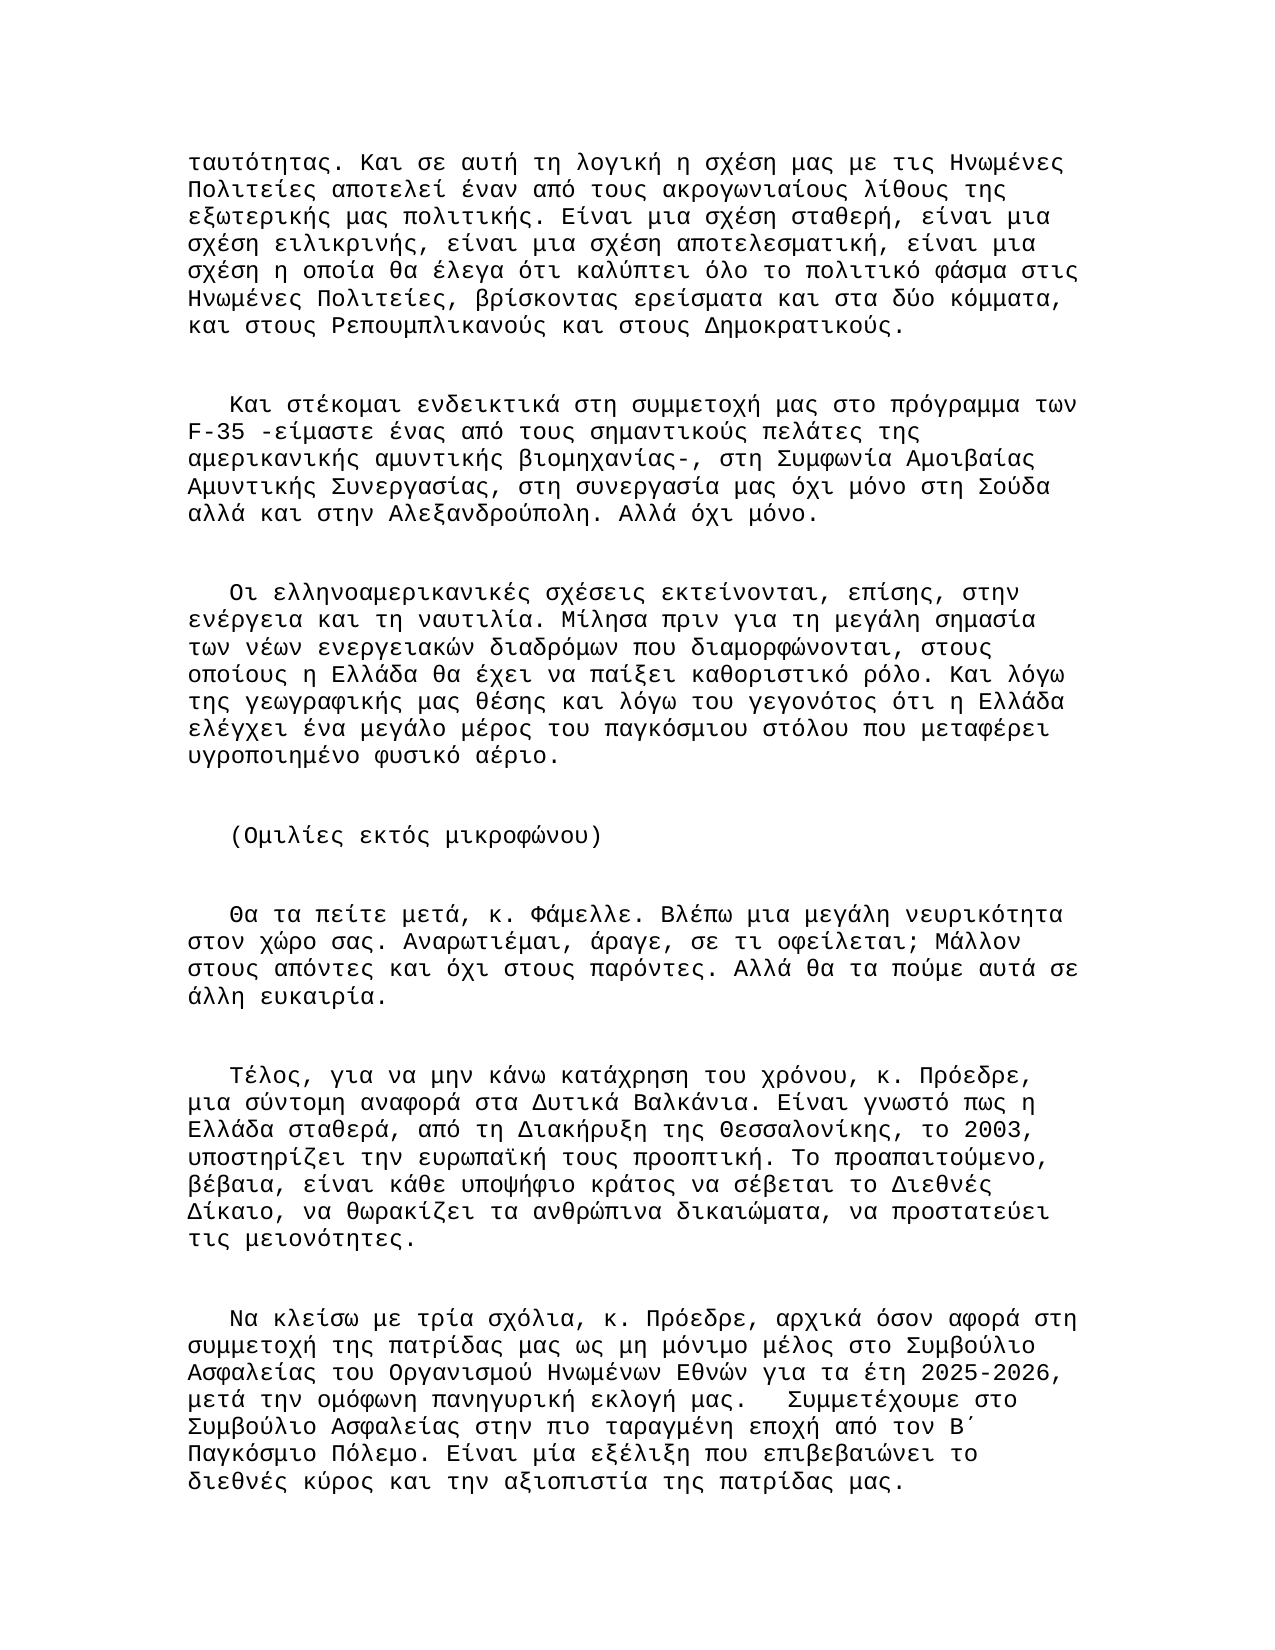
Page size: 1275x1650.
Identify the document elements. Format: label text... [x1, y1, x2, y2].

text ταυτότητας. Και σε αυτή τη λογική η σχέση μας με τις Ηνωμένες Πολιτείες αποτελεί έναν από τους ακρογωνιαίους λίθους της εξωτερικής μας πολιτικής. Είναι μια σχέση σταθερή, είναι μια σχέση ειλικρινής, είναι μια σχέση αποτελεσματική, είναι μια σχέση η οποία θα έλεγα ότι καλύπτει όλο το πολιτικό φάσμα στις Ηνωμένες Πολιτείες, βρίσκοντας ερείσματα και στα δύο κόμματα, και στους Ρεπουμπλικανούς και στους Δημοκρατικούς. [187, 150, 1087, 340]
text Οι ελληνοαμερικανικές σχέσεις εκτείνονται, επίσης, στην ενέργεια και τη ναυτιλία. Μίλησα πριν για τη μεγάλη σημασία των νέων ενεργειακών διαδρόμων που διαμορφώνονται, στους οποίους η Ελλάδα θα έχει να παίξει καθοριστικό ρόλο. Και λόγω της γεωγραφικής μας θέσης και λόγω του γεγονότος ότι η Ελλάδα ελέγχει ένα μεγάλο μέρος του παγκόσμιου στόλου που μεταφέρει υγροποιημένο φυσικό αέριο. [187, 581, 1087, 771]
text Να κλείσω με τρία σχόλια, κ. Πρόεδρε, αρχικά όσον αφορά στη συμμετοχή της πατρίδας μας ως μη μόνιμο μέλος στο Συμβούλιο Ασφαλείας του Οργανισμού Ηνωμένων Εθνών για τα έτη 2025-2026, μετά την ομόφωνη πανηγυρική εκλογή μας. Συμμετέχουμε στο Συμβούλιο Ασφαλείας στην πιο ταραγμένη εποχή από τον Β΄ Παγκόσμιο Πόλεμο. Είναι μία εξέλιξη που επιβεβαιώνει το διεθνές κύρος και την αξιοπιστία της πατρίδας μας. [187, 1306, 1087, 1496]
text Τέλος, για να μην κάνω κατάχρηση του χρόνου, κ. Πρόεδρε, μια σύντομη αναφορά στα Δυτικά Βαλκάνια. Είναι γνωστό πως η Ελλάδα σταθερά, από τη Διακήρυξη της Θεσσαλονίκης, το 2003, υποστηρίζει την ευρωπαϊκή τους προοπτική. Το προαπαιτούμενο, βέβαια, είναι κάθε υποψήφιο κράτος να σέβεται το Διεθνές Δίκαιο, να θωρακίζει τα ανθρώπινα δικαιώματα, να προστατεύει τις μειονότητες. [187, 1063, 1087, 1254]
text Και στέκομαι ενδεικτικά στη συμμετοχή μας στο πρόγραμμα των F-35 -είμαστε ένας από τους σημαντικούς πελάτες της αμερικανικής αμυντικής βιομηχανίας-, στη Συμφωνία Αμοιβαίας Αμυντικής Συνεργασίας, στη συνεργασία μας όχι μόνο στη Σούδα αλλά και στην Αλεξανδρούπολη. Αλλά όχι μόνο. [187, 392, 1087, 528]
text Θα τα πείτε μετά, κ. Φάμελλε. Βλέπω μια μεγάλη νευρικότητα στον χώρο σας. Αναρωτιέμαι, άραγε, σε τι οφείλεται; Μάλλον στους απόντες και όχι στους παρόντες. Αλλά θα τα πούμε αυτά σε άλλη ευκαιρία. [187, 902, 1087, 1011]
text (Ομιλίες εκτός μικροφώνου) [187, 823, 1087, 850]
